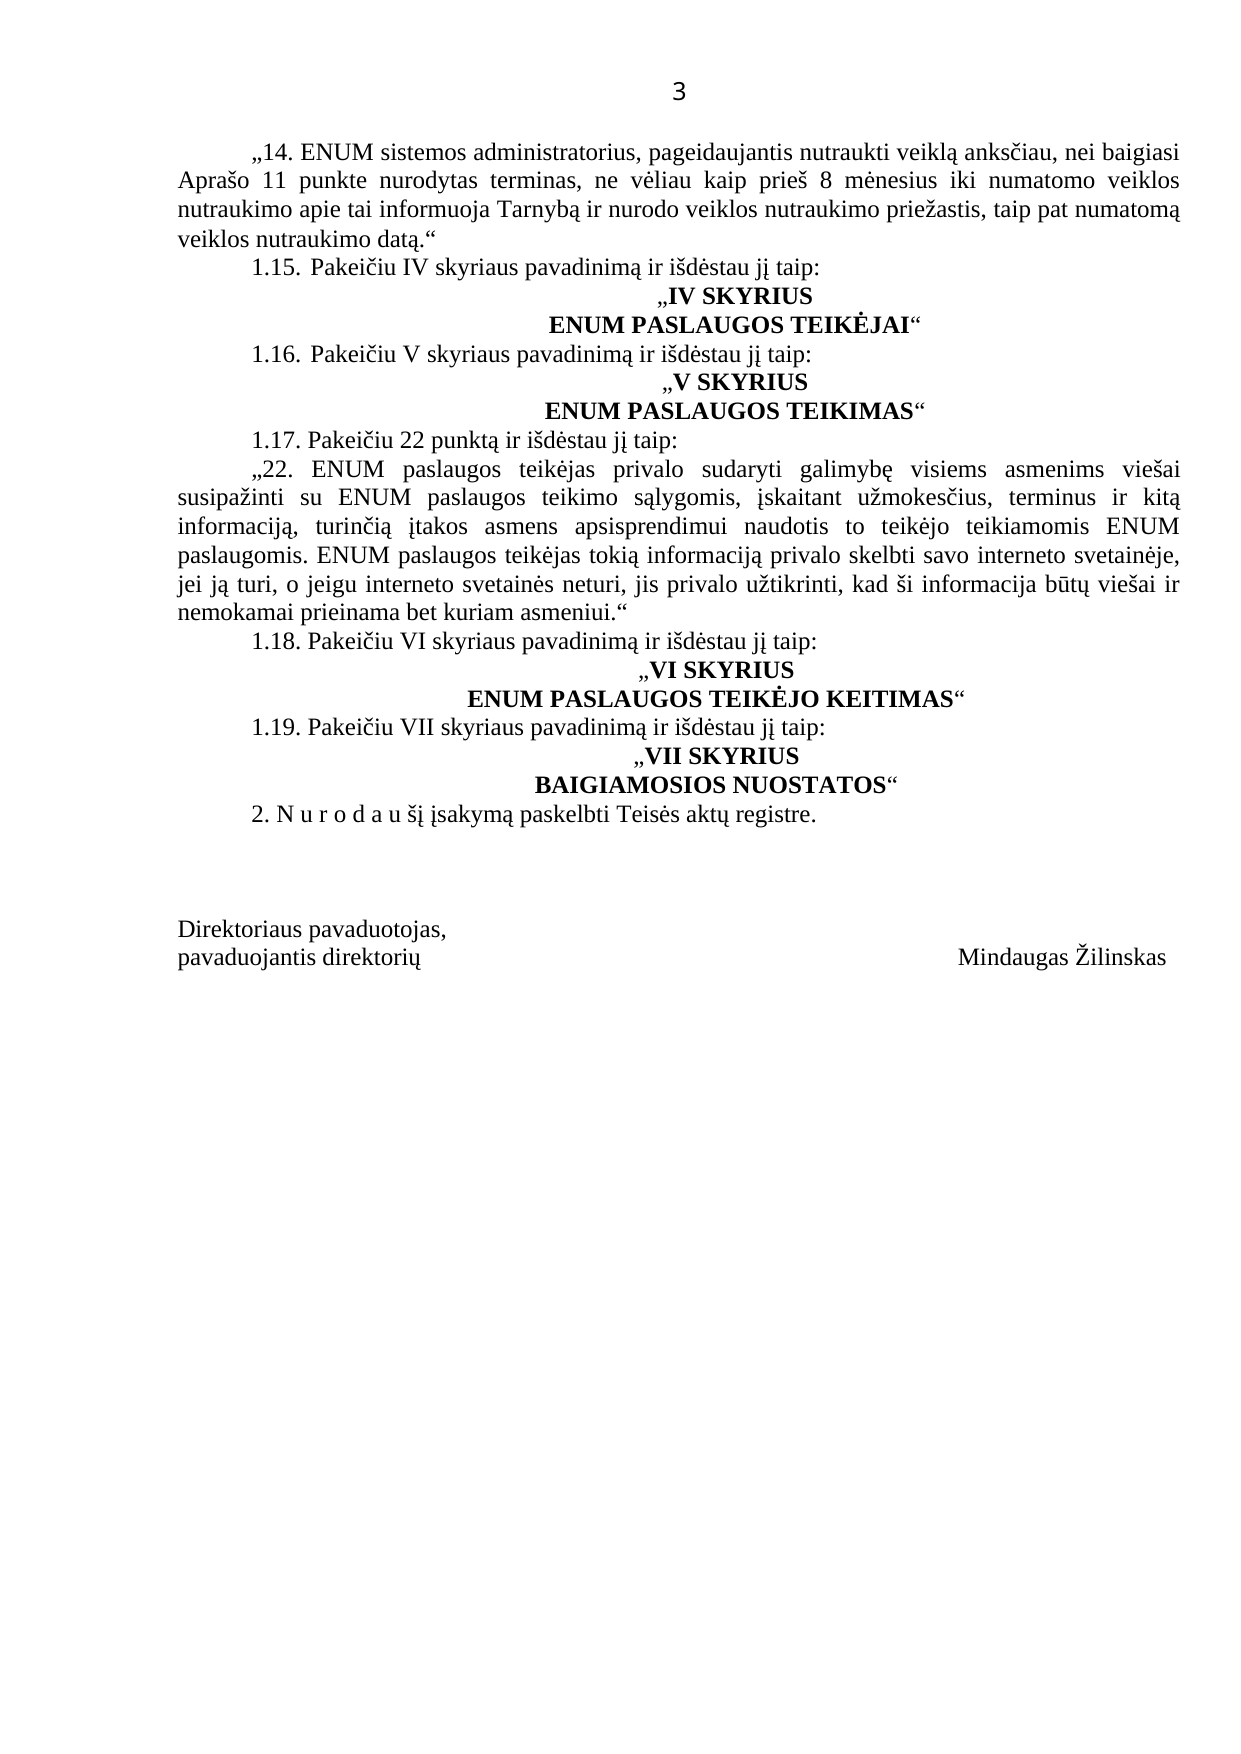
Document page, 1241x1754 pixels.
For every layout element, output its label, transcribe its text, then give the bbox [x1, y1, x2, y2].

text „22. ENUM paslaugos teikėjas privalo sudaryti galimybę visiems asmenims viešai susipažinti su ENUM paslaugos teikimo sąlygomis, įskaitant užmokesčius, terminus ir kitą informaciją, turinčią įtakos asmens apsisprendimui naudotis to teikėjo teikiamomis ENUM paslaugomis. ENUM paslaugos teikėjas tokią informaciją privalo skelbti savo interneto svetainėje, jei ją turi, o jeigu interneto svetainės neturi, jis privalo užtikrinti, kad ši informacija būtų viešai ir nemokamai prieinama bet kuriam asmeniui.“ [177, 454, 1181, 626]
text 1.15. Pakeičiu IV skyriaus pavadinimą ir išdėstau jį taip: [251, 252, 1181, 281]
text 1.16. Pakeičiu V skyriaus pavadinimą ir išdėstau jį taip: [251, 339, 1181, 367]
text ENUM PASLAUGOS TEIKIMAS“ [288, 396, 1181, 425]
text 1.19. Pakeičiu VII skyriaus pavadinimą ir išdėstau jį taip: [177, 712, 1181, 741]
text 2. N u r o d a u šį įsakymą paskelbti Teisės aktų registre. [177, 799, 1181, 827]
text BAIGIAMOSIOS NUOSTATOS“ [177, 770, 1181, 799]
text „IV SKYRIUS [288, 281, 1181, 310]
text 1.18. Pakeičiu VI skyriaus pavadinimą ir išdėstau jį taip: [177, 626, 1181, 655]
text Direktoriaus pavaduotojas, pavaduojantis direktorių Mindaugas Žilinskas [177, 914, 1181, 971]
text 1.17. Pakeičiu 22 punktą ir išdėstau jį taip: [177, 425, 1181, 454]
text „V SKYRIUS [288, 367, 1181, 396]
text „14. ENUM sistemos administratorius, pageidaujantis nutraukti veiklą anksčiau, nei baigiasi Aprašo 11 punkte nurodytas terminas, ne vėliau kaip prieš 8 mėnesius iki numatomo veiklos nutraukimo apie tai informuoja Tarnybą ir nurodo veiklos nutraukimo priežastis, taip pat numatomą veiklos nutraukimo datą.“ [177, 137, 1181, 252]
text „VI SKYRIUS [177, 655, 1181, 684]
text „VII SKYRIUS [177, 741, 1181, 770]
text ENUM PASLAUGOS TEIKĖJAI“ [288, 310, 1181, 339]
text ENUM PASLAUGOS TEIKĖJO KEITIMAS“ [177, 684, 1181, 712]
